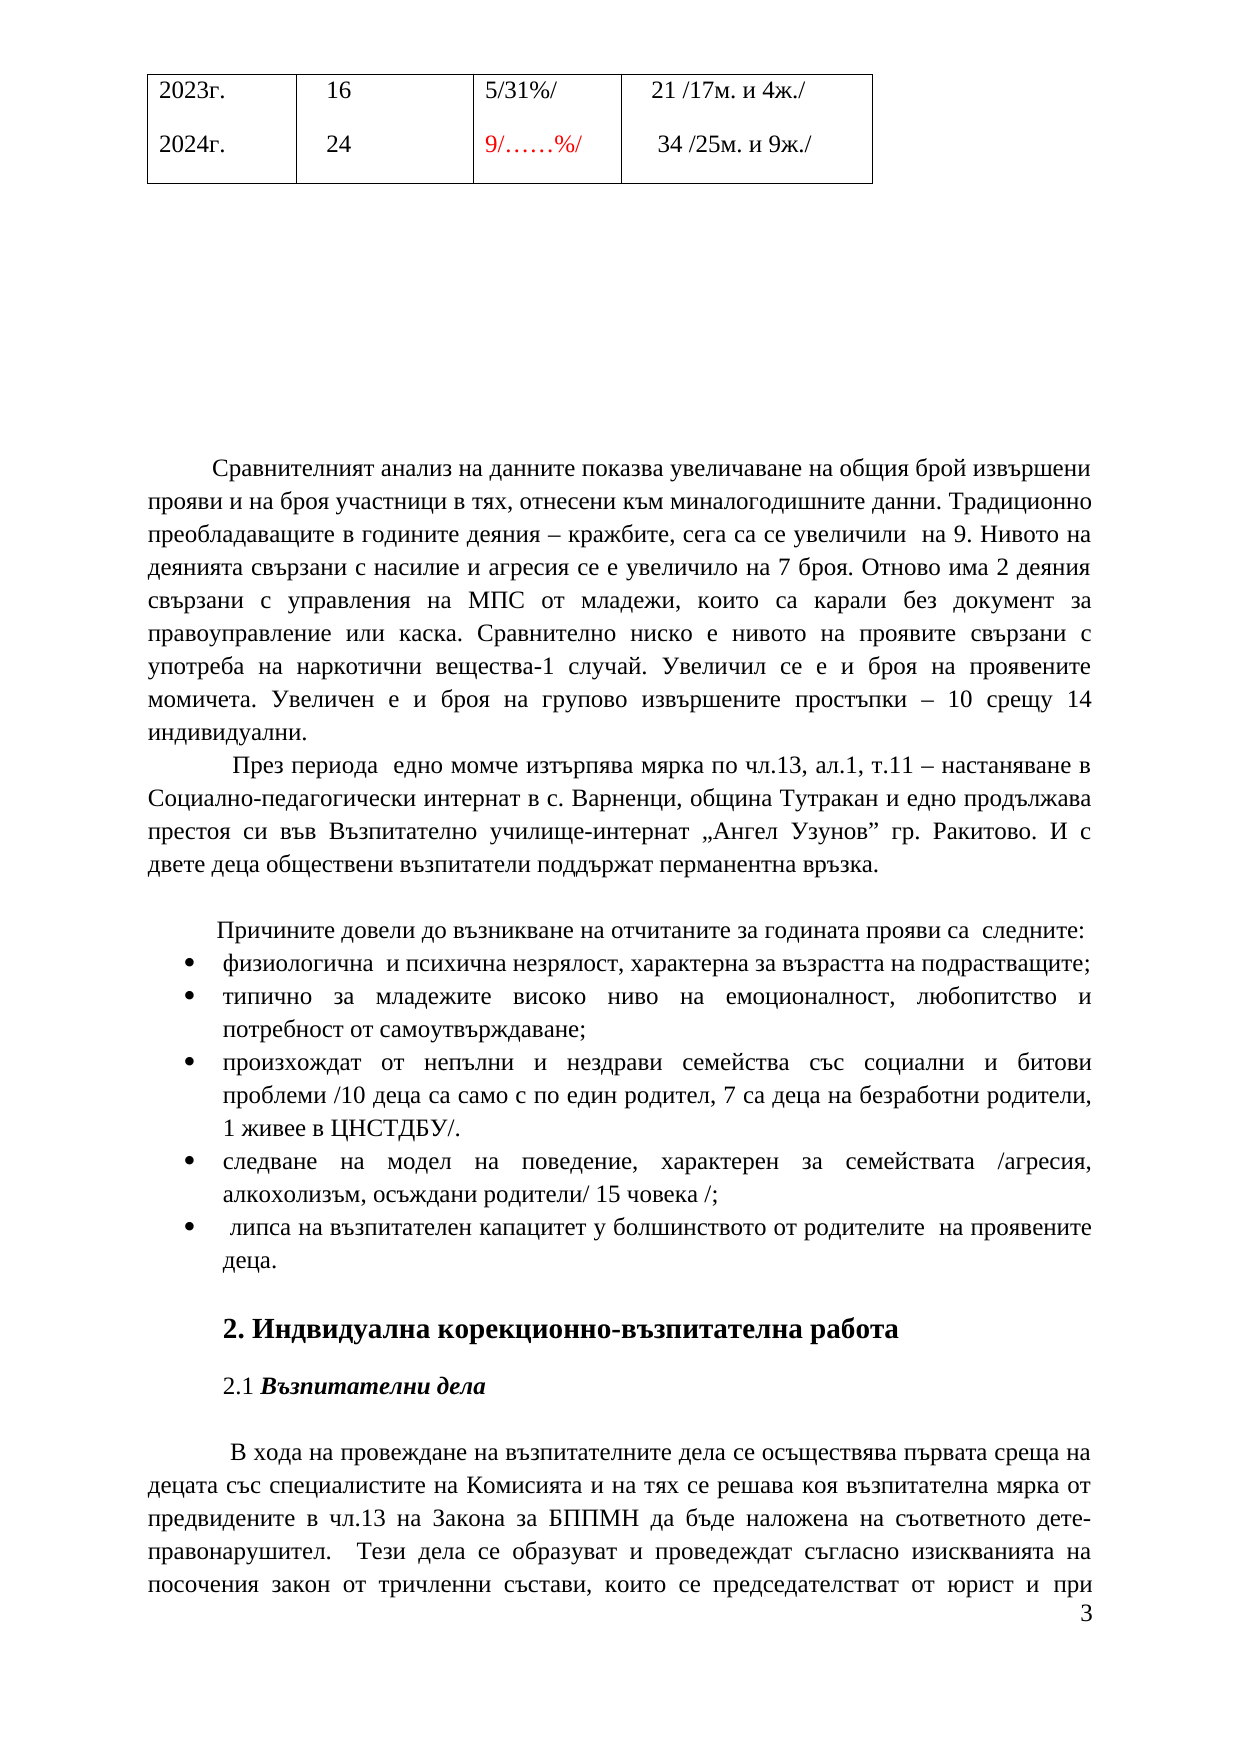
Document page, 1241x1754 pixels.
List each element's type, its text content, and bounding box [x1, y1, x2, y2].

list типично за младежите високо ниво на емоционалност, любопитство и потребност от самоутвърждаване; [185, 981, 1093, 1043]
text 2.1 Възпитателни дела [148, 1371, 1093, 1399]
table_cell 21 /17м. и 4ж./ 34 /25м. и 9ж./ [622, 75, 872, 182]
table_cell 16 24 [297, 75, 473, 182]
list През периода едно момче изтърпява мярка по чл.13, ал.1, т.11 – настаняване в Социално-педагогически интернат в с. Варненци, община Тутракан и едно продължава престоя си във Възпитателно училище-интернат „Ангел Узунов” гр. Ракитово. И с двете деца обществени възпитатели поддържат перманентна връзка. [148, 750, 1093, 878]
text В хода на провеждане на възпитателните дела се осъществява първата среща на децата със специалистите на Комисията и на тях се решава коя възпитателна мярка от предвидените в чл.13 на Закона за БППМН да бъде наложена на съответното дете-правонарушител. Тези дела се образуват и проведеждат съгласно изискванията на посочения закон от тричленни състави, които се председателстват от юрист и при [148, 1437, 1093, 1598]
table_cell 5/31%/ 9/……%/ [474, 75, 621, 182]
list физиологична и психична незрялост, характерна за възрастта на подрастващите; [185, 948, 1093, 977]
text 2. Индвидуална корекционно-възпитателна работа [223, 1311, 1093, 1345]
list следване на модел на поведение, характерен за семействата /агресия, алкохолизъм, осъждани родители/ 15 човека /; [185, 1146, 1093, 1208]
table_cell 2023г. 2024г. [148, 75, 296, 182]
list произхождат от непълни и нездрави семейства със социални и битови проблеми /10 деца са само с по един родител, 7 са деца на безработни родители, 1 живее в ЦНСТДБУ/. [185, 1047, 1093, 1142]
list липса на възпитателен капацитет у болшинството от родителите на проявените деца. [185, 1212, 1093, 1274]
list Причините довели до възникване на отчитаните за годината прояви са следните: [148, 915, 1093, 944]
list Сравнителният анализ на данните показва увеличаване на общия брой извършени прояви и на броя участници в тях, отнесени към миналогодишните данни. Традиционно преобладаващите в годините деяния – кражбите, сега са се увеличили на 9. Нивото на деянията свързани с насилие и агресия се е увеличило на 7 броя. Отново има 2 деяния свързани с управления на МПС от младежи, които са карали без документ за правоуправление или каска. Сравнително ниско е нивото на проявите свързани с употреба на наркотични вещества-1 случай. Увеличил се е и броя на проявените момичета. Увеличен е и броя на групово извършените простъпки – 10 срещу 14 индивидуални. [148, 453, 1093, 746]
